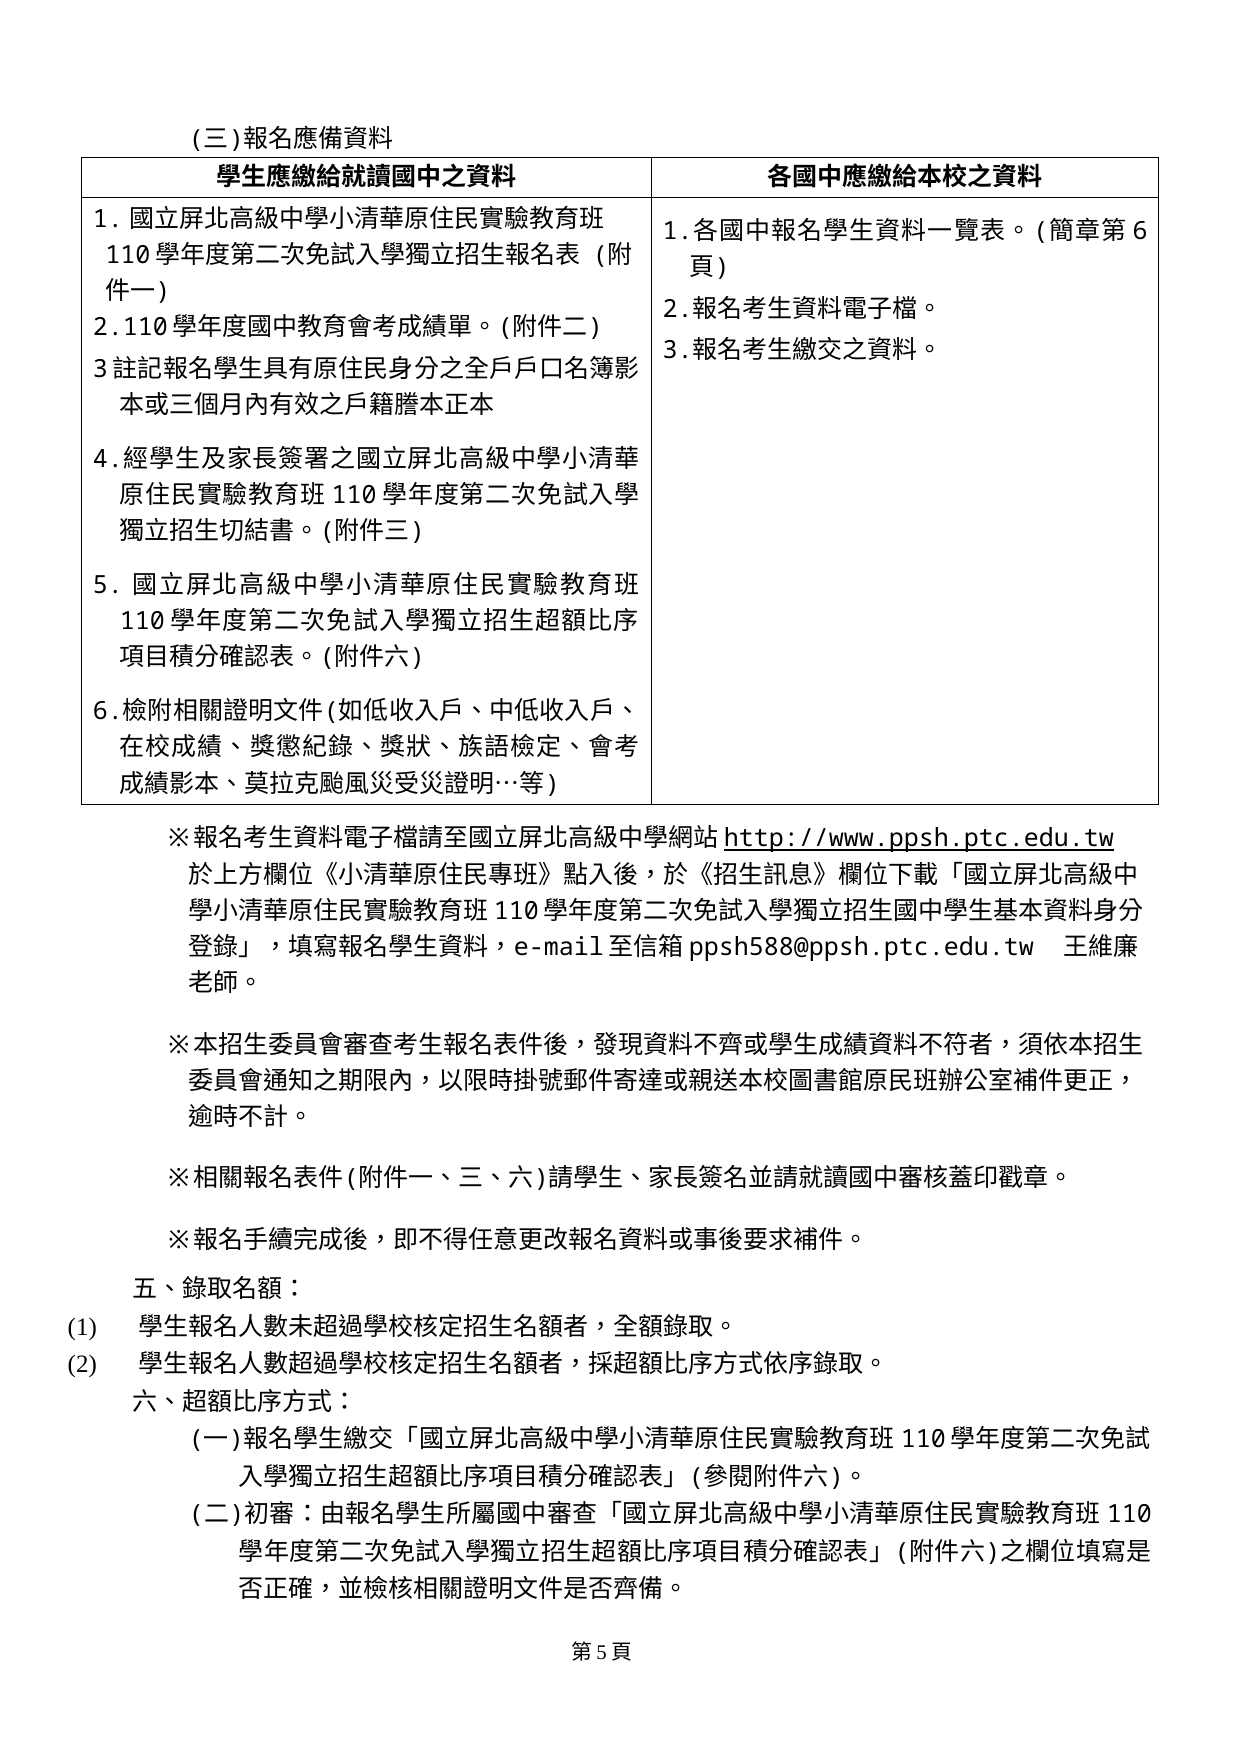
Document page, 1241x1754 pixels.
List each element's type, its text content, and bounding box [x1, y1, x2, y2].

table_header 各國中應繳給本校之資料 [652, 158, 1158, 197]
table_cell 1.各國中報名學生資料一覽表。(簡章第6頁) 2.報名考生資料電子檔。 3.報名考生繳交之資料。 [652, 198, 1158, 804]
list 學生報名人數超過學校核定招生名額者，採超額比序方式依序錄取。 [67, 1343, 1152, 1380]
text (一)報名學生繳交「國立屏北高級中學小清華原住民實驗教育班110學年度第二次免試入學獨立招生超額比序項目積分確認表」(參閱附件六)。 [189, 1418, 1152, 1493]
text ※報名考生資料電子檔請至國立屏北高級中學網站http://www.ppsh.ptc.edu.tw 於上方欄位《小清華原住民專班》點入後，於《招生訊息》欄位下載「國立屏北高級中學小清華原住民實驗教育班110學年度第二次免試入學獨立招生國中學生基本資料身分登錄」，填寫報名學生資料，e-mail至信箱ppsh588@ppsh.ptc.edu.tw 王維廉老師。 [164, 818, 1152, 999]
text (二)初審：由報名學生所屬國中審查「國立屏北高級中學小清華原住民實驗教育班110學年度第二次免試入學獨立招生超額比序項目積分確認表」(附件六)之欄位填寫是否正確，並檢核相關證明文件是否齊備。 [189, 1493, 1152, 1605]
text ※相關報名表件(附件一、三、六)請學生、家長簽名並請就讀國中審核蓋印戳章。 [164, 1158, 1152, 1194]
text 五、錄取名額： [133, 1268, 1152, 1305]
table_cell 1. 國立屏北高級中學小清華原住民實驗教育班110學年度第二次免試入學獨立招生報名表 (附件一) 2.110學年度國中教育會考成績單。(附件二) 3註記報名學生具有原住民身分之全戶戶口名簿影本或三個月內有效之戶籍謄本正本 4.經學生及家長簽署之國立屏北高級中學小清華原住民實驗教育班110學年度第二次免試入學獨立招生切結書。(附件三) 5. 國立屏北高級中學小清華原住民實驗教育班110學年度第二次免試入學獨立招生超額比序項目積分確認表。(附件六) 6.檢附相關證明文件(如低收入戶、中低收入戶、在校成績、獎懲紀錄、獎狀、族語檢定、會考成績影本、莫拉克颱風災受災證明…等) [82, 198, 651, 804]
text 六、超額比序方式： [133, 1380, 1152, 1418]
text ※報名手續完成後，即不得任意更改報名資料或事後要求補件。 [164, 1219, 1152, 1255]
list 學生報名人數未超過學校核定招生名額者，全額錄取。 [67, 1305, 1152, 1343]
text (三)報名應備資料 [189, 118, 1152, 154]
table_header 學生應繳給就讀國中之資料 [82, 158, 651, 197]
text ※本招生委員會審查考生報名表件後，發現資料不齊或學生成績資料不符者，須依本招生委員會通知之期限內，以限時掛號郵件寄達或親送本校圖書館原民班辦公室補件更正，逾時不計。 [164, 1024, 1152, 1133]
